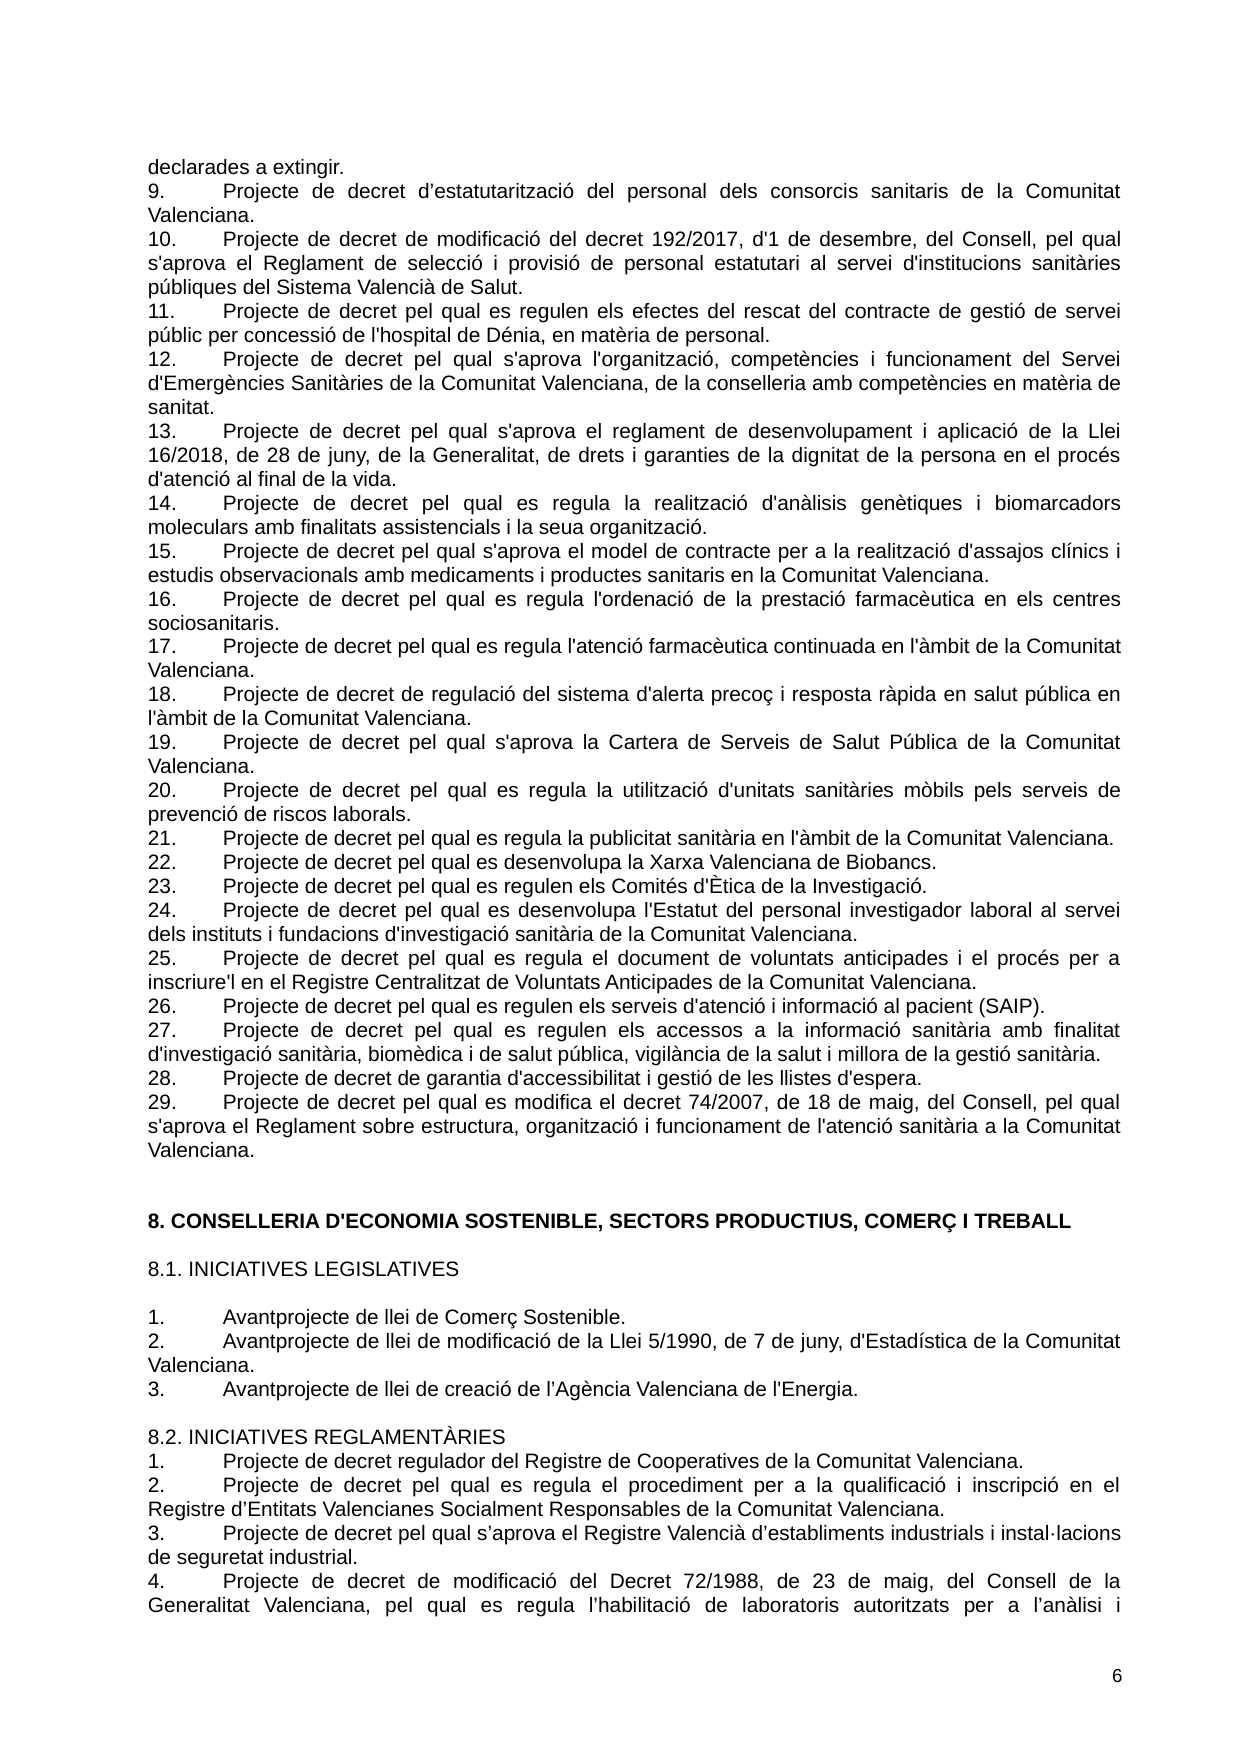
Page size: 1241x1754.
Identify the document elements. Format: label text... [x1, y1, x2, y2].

list Projecte de decret pel qual es regula la publicitat sanitària en l'àmbit de la Comunitat Valenciana. [148, 826, 1122, 850]
list Projecte de decret pel qual es regula el procediment per a la qualificació i inscripció en el Registre d’Entitats Valencianes Socialment Responsables de la Comunitat Valenciana. [148, 1473, 1122, 1521]
list Projecte de decret de regulació del sistema d'alerta precoç i resposta ràpida en salut pública en l'àmbit de la Comunitat Valenciana. [148, 682, 1122, 730]
list Projecte de decret regulador del Registre de Cooperatives de la Comunitat Valenciana. [148, 1449, 1122, 1473]
text 8.1. INICIATIVES LEGISLATIVES [148, 1257, 1122, 1281]
list Projecte de decret pel qual es modifica el decret 74/2007, de 18 de maig, del Consell, pel qual s'aprova el Reglament sobre estructura, organització i funcionament de l'atenció sanitària a la Comunitat Valenciana. [148, 1089, 1122, 1161]
list Projecte de decret pel qual es regulen els accessos a la informació sanitària amb finalitat d'investigació sanitària, biomèdica i de salut pública, vigilància de la salut i millora de la gestió sanitària. [148, 1018, 1122, 1066]
list Projecte de decret pel qual s'aprova el model de contracte per a la realització d'assajos clínics i estudis observacionals amb medicaments i productes sanitaris en la Comunitat Valenciana. [148, 538, 1122, 586]
list Projecte de decret pel qual es desenvolupa l'Estatut del personal investigador laboral al servei dels instituts i fundacions d'investigació sanitària de la Comunitat Valenciana. [148, 898, 1122, 946]
list Projecte de decret pel qual es regula la realització d'anàlisis genètiques i biomarcadors moleculars amb finalitats assistencials i la seua organització. [148, 491, 1122, 538]
list declarades a extingir. [148, 155, 1122, 179]
list Projecte de decret pel qual es regulen els efectes del rescat del contracte de gestió de servei públic per concessió de l'hospital de Dénia, en matèria de personal. [148, 299, 1122, 347]
list Projecte de decret de modificació del Decret 72/1988, de 23 de maig, del Consell de la Generalitat Valenciana, pel qual es regula l’habilitació de laboratoris autoritzats per a l’anàlisi i [148, 1569, 1122, 1617]
list Projecte de decret pel qual es regulen els serveis d'atenció i informació al pacient (SAIP). [148, 994, 1122, 1018]
list Projecte de decret pel qual es desenvolupa la Xarxa Valenciana de Biobancs. [148, 850, 1122, 874]
list Projecte de decret pel qual s’aprova el Registre Valencià d’establiments industrials i instal·lacions de seguretat industrial. [148, 1521, 1122, 1569]
list Projecte de decret pel qual s'aprova l'organització, competències i funcionament del Servei d'Emergències Sanitàries de la Comunitat Valenciana, de la conselleria amb competències en matèria de sanitat. [148, 347, 1122, 419]
list Projecte de decret pel qual es regulen els Comités d'Ètica de la Investigació. [148, 874, 1122, 898]
list Projecte de decret pel qual s'aprova el reglament de desenvolupament i aplicació de la Llei 16/2018, de 28 de juny, de la Generalitat, de drets i garanties de la dignitat de la persona en el procés d'atenció al final de la vida. [148, 419, 1122, 491]
list Projecte de decret de modificació del decret 192/2017, d'1 de desembre, del Consell, pel qual s'aprova el Reglament de selecció i provisió de personal estatutari al servei d'institucions sanitàries públiques del Sistema Valencià de Salut. [148, 227, 1122, 299]
list Projecte de decret pel qual es regula l'ordenació de la prestació farmacèutica en els centres sociosanitaris. [148, 586, 1122, 634]
text 8. CONSELLERIA D'ECONOMIA SOSTENIBLE, SECTORS PRODUCTIUS, COMERÇ I TREBALL [148, 1209, 1122, 1233]
list Projecte de decret d’estatutarització del personal dels consorcis sanitaris de la Comunitat Valenciana. [148, 179, 1122, 227]
list Projecte de decret pel qual s'aprova la Cartera de Serveis de Salut Pública de la Comunitat Valenciana. [148, 730, 1122, 778]
list Avantprojecte de llei de creació de l’Agència Valenciana de l'Energia. [148, 1377, 1122, 1401]
text 8.2. INICIATIVES REGLAMENTÀRIES [148, 1425, 1122, 1449]
list Projecte de decret pel qual es regula el document de voluntats anticipades i el procés per a inscriure'l en el Registre Centralitzat de Voluntats Anticipades de la Comunitat Valenciana. [148, 946, 1122, 994]
list Projecte de decret pel qual es regula la utilització d'unitats sanitàries mòbils pels serveis de prevenció de riscos laborals. [148, 778, 1122, 826]
list Avantprojecte de llei de Comerç Sostenible. [148, 1305, 1122, 1329]
list Avantprojecte de llei de modificació de la Llei 5/1990, de 7 de juny, d'Estadística de la Comunitat Valenciana. [148, 1329, 1122, 1377]
list Projecte de decret de garantia d'accessibilitat i gestió de les llistes d'espera. [148, 1066, 1122, 1089]
list Projecte de decret pel qual es regula l'atenció farmacèutica continuada en l'àmbit de la Comunitat Valenciana. [148, 634, 1122, 682]
